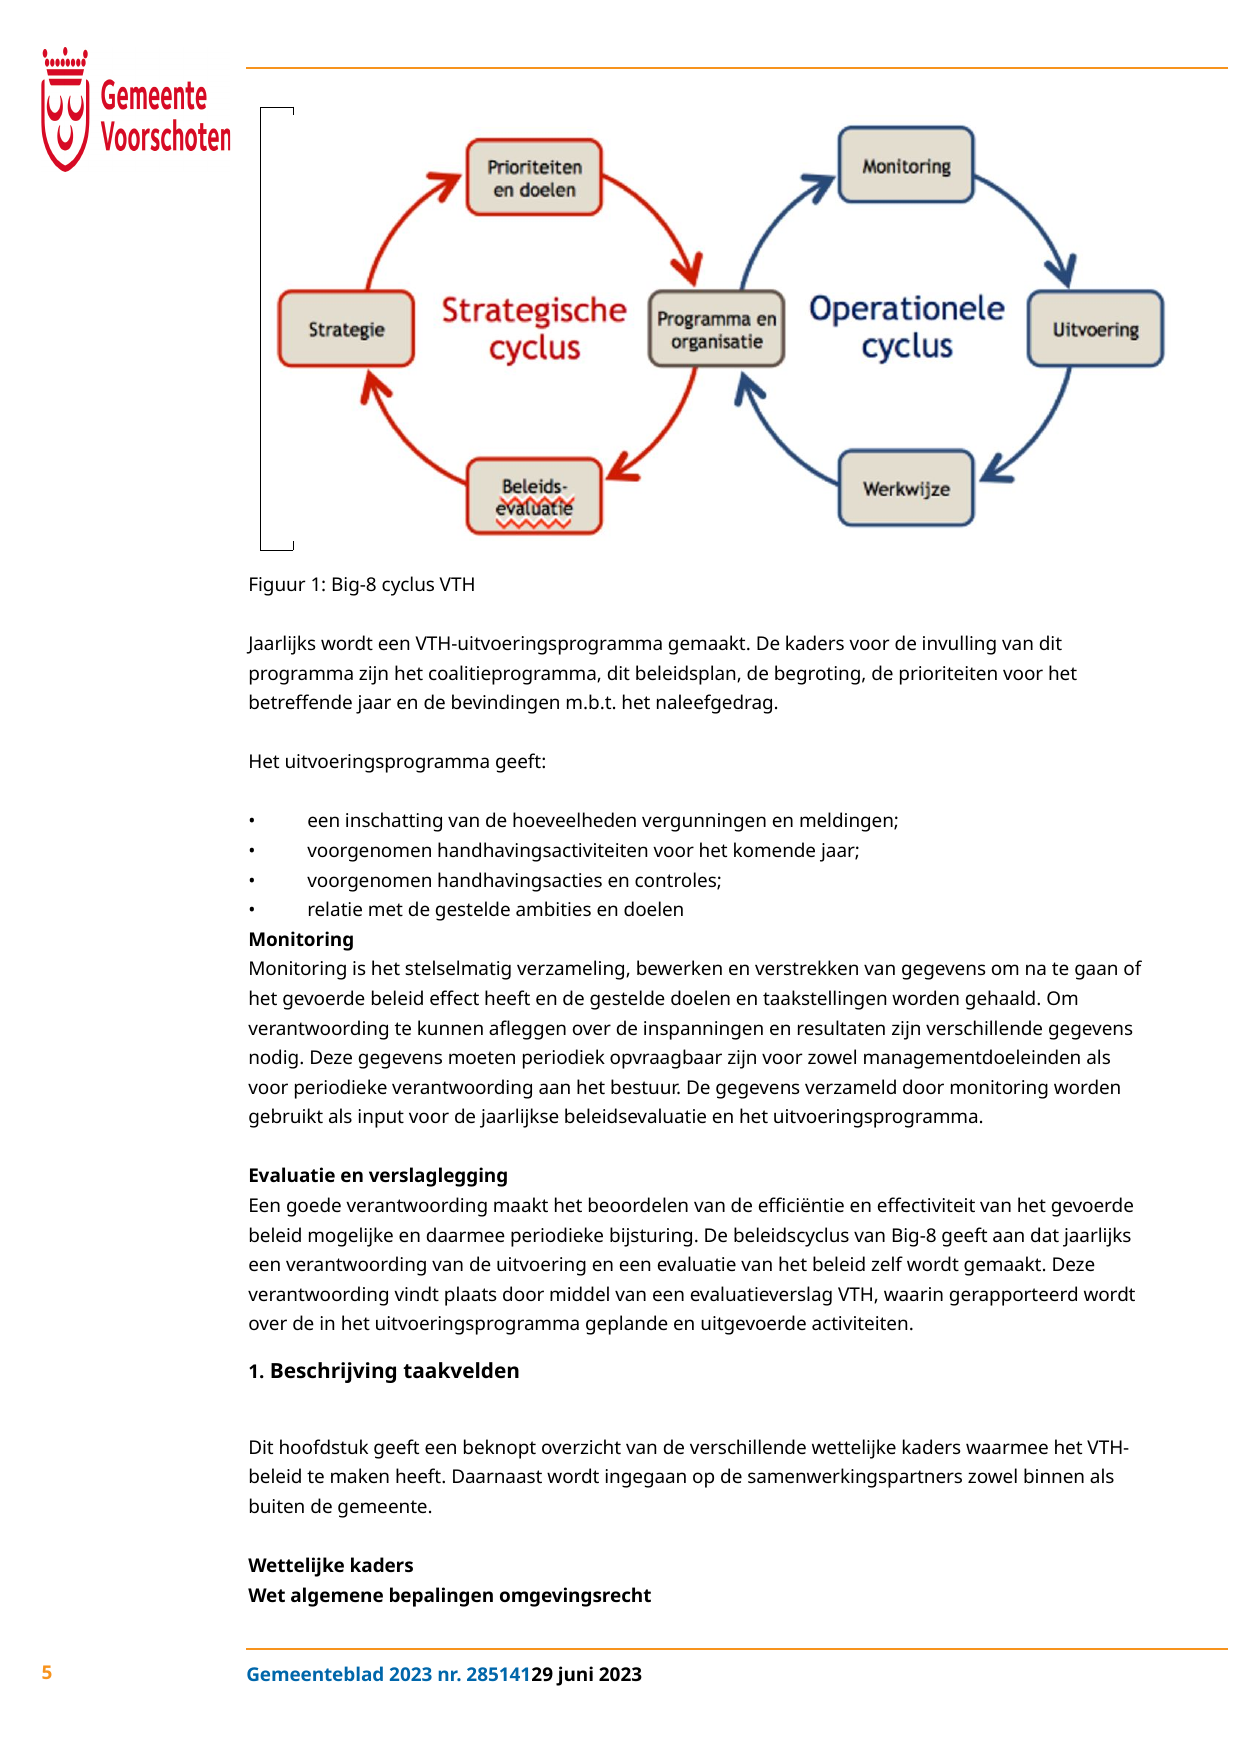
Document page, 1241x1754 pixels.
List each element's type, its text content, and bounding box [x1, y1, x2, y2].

list een inschatting van de hoeveelheden vergunningen en meldingen; [248, 808, 1152, 833]
text 1. Beschrijving taakvelden [248, 1356, 1152, 1385]
text Monitoring [248, 926, 1152, 952]
text Een goede verantwoording maakt het beoordelen van de efficiëntie en effectiviteit van het gevoerde beleid mogelijke en daarmee periodieke bijsturing. De beleidscyclus van Big-8 geeft aan dat jaarlijks een verantwoording van de uitvoering en een evaluatie van het beleid zelf wordt gemaakt. Deze verantwoording vindt plaats door middel van een evaluatieverslag VTH, waarin gerapporteerd wordt over de in het uitvoeringsprogramma geplande en uitgevoerde activiteiten. [248, 1192, 1152, 1336]
list voorgenomen handhavingsacties en controles; [248, 867, 1152, 893]
text Het uitvoeringsprogramma geeft: [248, 748, 1152, 774]
list relatie met de gestelde ambities en doelen [248, 896, 1152, 922]
text Wettelijke kaders [248, 1552, 1152, 1578]
text Monitoring is het stelselmatig verzameling, bewerken en verstrekken van gegevens om na te gaan of het gevoerde beleid effect heeft en de gestelde doelen en taakstellingen worden gehaald. Om verantwoording te kunnen afleggen over de inspanningen en resultaten zijn verschillende gegevens nodig. Deze gegevens moeten periodiek opvraagbaar zijn voor zowel managementdoeleinden als voor periodieke verantwoording aan het bestuur. De gegevens verzameld door monitoring worden gebruikt als input voor de jaarlijkse beleidsevaluatie en het uitvoeringsprogramma. [248, 956, 1152, 1129]
text Figuur 1: Big-8 cyclus VTH [248, 571, 1152, 597]
text Wet algemene bepalingen omgevingsrecht [248, 1582, 1152, 1608]
list voorgenomen handhavingsactiviteiten voor het komende jaar; [248, 837, 1152, 863]
text Dit hoofdstuk geeft een beknopt overzicht van de verschillende wettelijke kaders waarmee het VTH-beleid te maken heeft. Daarnaast wordt ingegaan op de samenwerkingspartners zowel binnen als buiten de gemeente. [248, 1434, 1152, 1519]
picture [41, 47, 231, 172]
picture [268, 115, 1173, 541]
text Jaarlijks wordt een VTH-uitvoeringsprogramma gemaakt. De kaders voor de invulling van dit programma zijn het coalitieprogramma, dit beleidsplan, de begroting, de prioriteiten voor het betreffende jaar en de bevindingen m.b.t. het naleefgedrag. [248, 630, 1152, 715]
text Evaluatie en verslaglegging [248, 1163, 1152, 1188]
